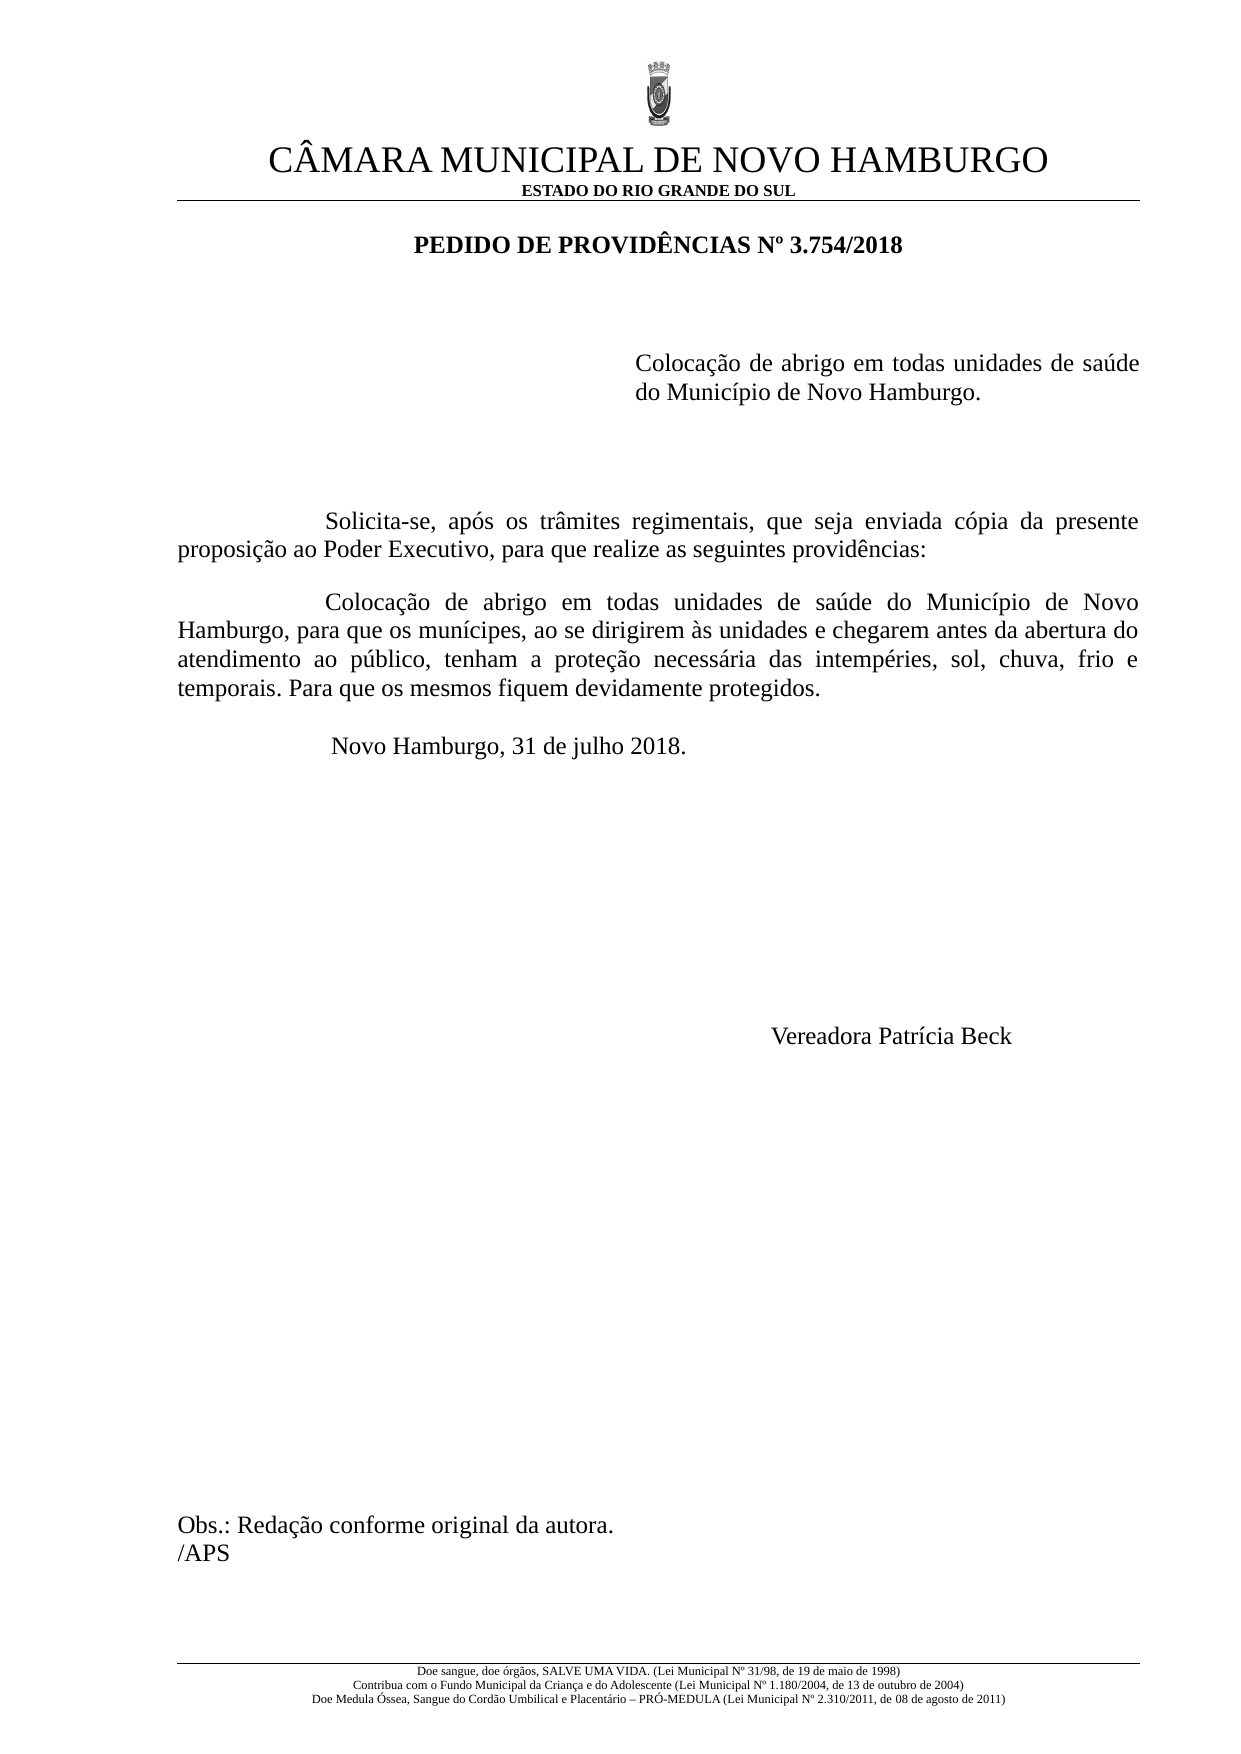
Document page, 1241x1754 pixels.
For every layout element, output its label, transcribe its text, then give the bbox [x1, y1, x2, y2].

text Colocação de abrigo em todas unidades de saúde do Município de Novo Hamburgo. [635, 348, 1140, 405]
text /APS [177, 1538, 1140, 1567]
text Obs.: Redação conforme original da autora. [177, 1510, 1140, 1538]
text Novo Hamburgo, 31 de julho 2018. [177, 731, 1140, 760]
text PEDIDO DE PROVIDÊNCIAS Nº 3.754/2018 [177, 231, 1140, 259]
text Vereadora Patrícia Beck [177, 1021, 1140, 1050]
text Colocação de abrigo em todas unidades de saúde do Município de Novo Hamburgo, para que os munícipes, ao se dirigirem às unidades e chegarem antes da abertura do atendimento ao público, tenham a proteção necessária das intempéries, sol, chuva, frio e temporais. Para que os mesmos fiquem devidamente protegidos. [177, 587, 1140, 702]
text Solicita-se, após os trâmites regimentais, que seja enviada cópia da presente proposição ao Poder Executivo, para que realize as seguintes providências: [177, 506, 1140, 563]
